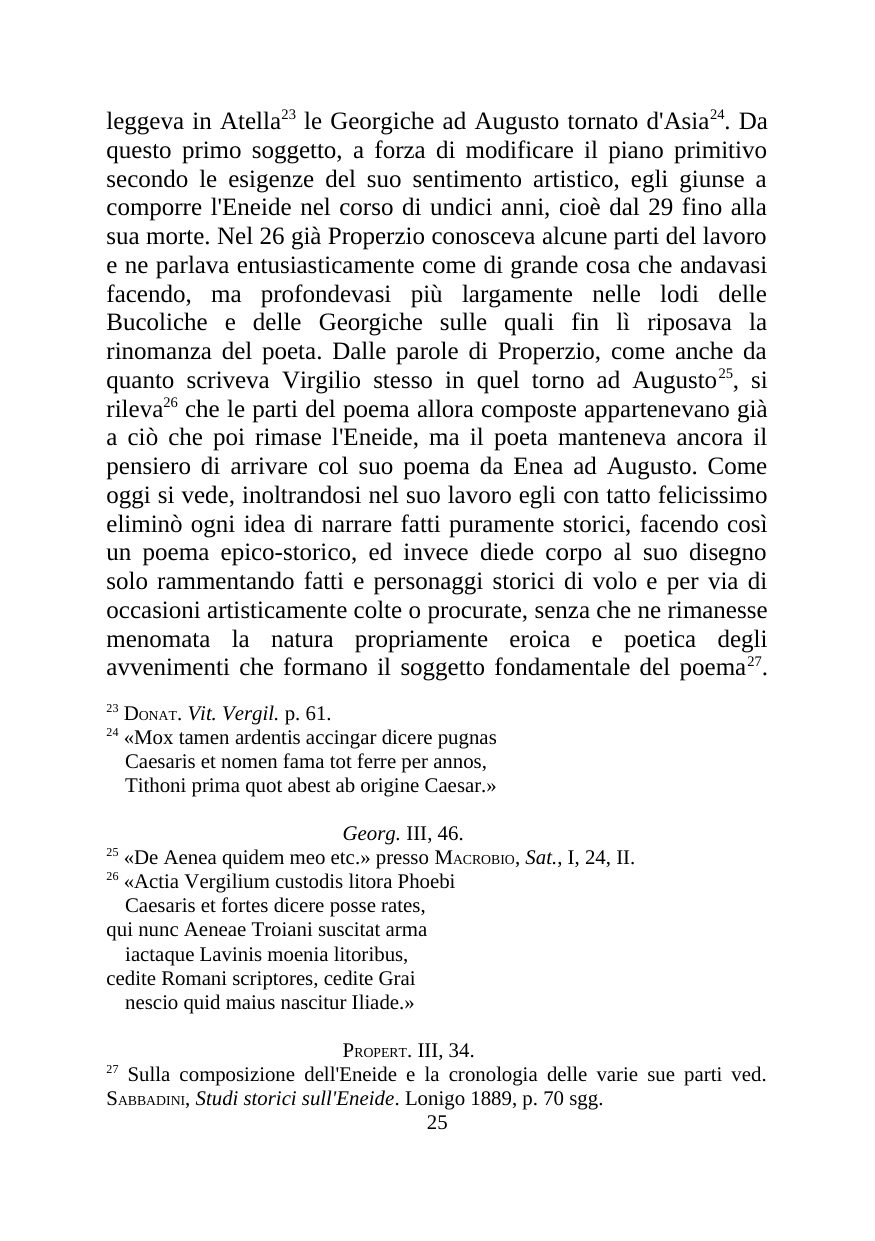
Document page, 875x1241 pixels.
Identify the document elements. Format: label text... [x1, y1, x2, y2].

text nescio quid maius nascitur Iliade.» [125, 989, 768, 1014]
text «Actia Vergilium custodis litora Phoebi [106, 869, 768, 893]
text iactaque Lavinis moenia litoribus, [125, 941, 768, 966]
text Propert. III, 34. [342, 1038, 768, 1062]
text cedite Romani scriptores, cedite Grai [106, 966, 768, 989]
text Tithoni prima quot abest ab origine Caesar.» [125, 773, 768, 797]
text Caesaris et nomen fama tot ferre per annos, [125, 749, 768, 773]
text Tornando dunque all'epopea, è chiaro che i romani dovevano avere una naturale tendenza all'epopea storica, ed il fatto stesso lo prova colla quantità di epopee storiche che essi ebbero da Nevio a Claudiano, fatto che non ha riscontro presso i greci, e per buone ragioni. Ma quel sentimento, che animava tutto il mondo romano e tanto avea bisogno di espansione, era di natura e di origine tale, che riusciva sommamente difficile trovarne l'espressione epica. Considerato nella sua causa ed astrattamente, esso è tale che s'intende come dovesse naturalmente spingere all'epopea; ma quando si cercasse per questa un subbietto in cui concretarlo e dargli una formola adeguata, subito si presentava la base storica su di cui esso riposava, e ciò a scapito; poichè il fatto storico, finchè sia presente alla mente come tale, non può in alcuna guisa servire all'epopea. Per tale scopo conviene che prima esso diventi fatto epico, è necessaria cioè una elaborazione della fantasia, non di un individuo ma della nazione, che lo tramuti in ideale poetico; opera giovanile di cui l'animo nazionale non è più capace in epoche di maturità storica. A sciogliere il difficile problema i greci non aveano fatto nulla, perchè un problema tale ad essi, popolo di natura affatto diversa, non si era mai presentato. Il più noto tentativo di epopea storica presso i greci fu, nell'epoca classica, il poema di Cherilo di Samo sulla guerra persiana, il quale, fondato su di un avvenimento che, quantunque glorioso, non figurava che come un incidente nella vita della nazione, nè rappresentava in alcuna guisa l'essenza stessa di quella, non ebbe che un successo politico momentaneo e passeggiero. L'idea nazionale greca si era già manifestata nella poesia ben più luminosamente e con forme ben più appropriate. Ma il sentimento dei romani era tanto gagliardo e potente, e la natura loro di popolo storico era tanto fortemente pronunziata che non solo le epopee storiche presso di loro furono più numerose che presso di altri, ma ebbero anche maggior successo di quello si sarebbe potuto aspettare dall'epopea storica anche la meglio concepita, quando la freddezza sua naturale non fosse stata compensata dal calore straordinariamente intenso e persistente del sentimento a cui era rivolta, e che anche l'avea suggerita. Ed infatti, cessato quello nell'epoca moderna, anche le migliori di esse sono affatto cadute a terra. Se però un certo relativo successo era possibile per quelle epopee storiche, ed anche per quelle di esse che riunivano (quelle di Ennio e di Nevio, per esempio) in uno strano connubio la favola e la storia, tanto per ragioni di forma quanto per la insufficienza poetica del soggetto, il bisogno nazionale non ne era rimasto completamente soddisfatto. Aver trovato una soluzione di questo problema difficile e complicato è appunto il merito fondamentale del mantovano, ed una causa principale di quell'entusiasmo che destò la sua epopea, e che durò in grandi proporzioni finchè rimase vivo quel sentimento di cui era la più nobile completa e fedele espressione poetica. Le mire nazionali di Virgilio come di altri poeti augustei sono sempre evidentissime, nè appariscono soltanto prodotte da impulsi istintivi e non avvertiti, come in tanti altri scrittori romani, ma sono spesso calcolate nell'intento artistico. Virgilio non volle comporre un'epopea che avesse un carattere puramente letterario o dotto, alla maniera degli alessandrini, e non iscelse quindi, come altri fece prima e dopo lui, un tema dalla ricca saga greca, quale la Piccola Iliade, la Tebaide, l'Achilleide od altro simile sprovvisto di ogni valor nazionale pei romani. Guidato da un istinto artistico maraviglioso in un epico di quel tempo, egli arrivò anche a scansare tutti quei temi storici che tanto tentavano altri poeti, ed aveano tentato alla prima anche lui, e si determinò pel solo che, fra le tradizioni allora in corso presso i romani, offrisse quel carattere eroico ideale che è indispensabilmente richiesto dall'epopea, ed insieme fosse nazionale, se non di origine, certo di significato. Com'egli a ciò arrivasse per semplice sforzo di genio poetico, modificando gradatamente il concetto primordiale dell'opera sua, è cosa che si rileva da parecchi indizi con certa chiarezza, e che non può lasciare inosservata chi voglia equamente giudicare di lui. Imperocchè, per le ragioni generali che abbiamo dette, anche a lui, quando volle intraprendere la composizione di un poema nazionale, si presentò per prima l'idea di un argomento storico latino o romano. Già prima che scrivesse le Bucoliche avea pensato ad un poema sui Re di Alba; ma presto abbandonò quell'idea, come dice il biografo, ««offensus materia». Più tardi, entrato già in rapporto con Augusto, si decise seriamente alla composizione di un poema, e di nuovo il soggetto che gli si affacciò primo alla mente fu di natura storica. La grandezza degli avvenimenti contemporanei, e l'amicizia del principe che tanto prevalse in quelli, lo condussero naturalmente a scegliere per tema le Gesta di Ottaviano. Tale egli stesso dichiarava essere il lavoro da lui meditato, allorchè nel 29 leggeva in Atella le Georgiche ad Augusto tornato d'Asia. Da questo primo soggetto, a forza di modificare il piano primitivo secondo le esigenze del suo sentimento artistico, egli giunse a comporre l'Eneide nel corso di undici anni, cioè dal 29 fino alla sua morte. Nel 26 già Properzio conosceva alcune parti del lavoro e ne parlava entusiasticamente come di grande cosa che andavasi facendo, ma profondevasi più largamente nelle lodi delle Bucoliche e delle Georgiche sulle quali fin lì riposava la rinomanza del poeta. Dalle parole di Properzio, come anche da quanto scriveva Virgilio stesso in quel torno ad Augusto, si rileva che le parti del poema allora composte appartenevano già a ciò che poi rimase l'Eneide, ma il poeta manteneva ancora il pensiero di arrivare col suo poema da Enea ad Augusto. Come oggi si vede, inoltrandosi nel suo lavoro egli con tatto felicissimo eliminò ogni idea di narrare fatti puramente storici, facendo così un poema epico-storico, ed invece diede corpo al suo disegno solo rammentando fatti e personaggi storici di volo e per via di occasioni artisticamente colte o procurate, senza che ne rimanesse menomata la natura propriamente eroica e poetica degli avvenimenti che formano il soggetto fondamentale del poema. Della opportunità artistica di questo procedere si accorsero anche i critici antichi, i quali seppero pur ben definire quanto per questo lato Lucano siasi mostrato inferiore a Virgilio. E così nacque l'Eneide, in un modo che agli occhi nostri mostra patentemente quanto chi la scrisse fosse nel concetto e nel sentimento della poesia superiore ai migliori poeti della sua epoca, della più splendida epoca che s'incontri nella storia dell'arte, dopo quella delle grandi creazioni greche. [106, 106, 768, 681]
text «De Aenea quidem meo etc.» presso Macrobio, Sat., I, 24, II. [106, 845, 768, 869]
text Sulla composizione dell'Eneide e la cronologia delle varie sue parti ved. Sabbadini, Studi storici sull'Eneide. Lonigo 1889, p. 70 sgg. [106, 1062, 768, 1110]
text qui nunc Aeneae Troiani suscitat arma [106, 917, 768, 941]
text «Mox tamen ardentis accingar dicere pugnas [106, 725, 768, 749]
text Georg. III, 46. [342, 821, 768, 845]
text Caesaris et fortes dicere posse rates, [125, 893, 768, 917]
text Donat. Vit. Vergil. p. 61. [106, 701, 768, 725]
